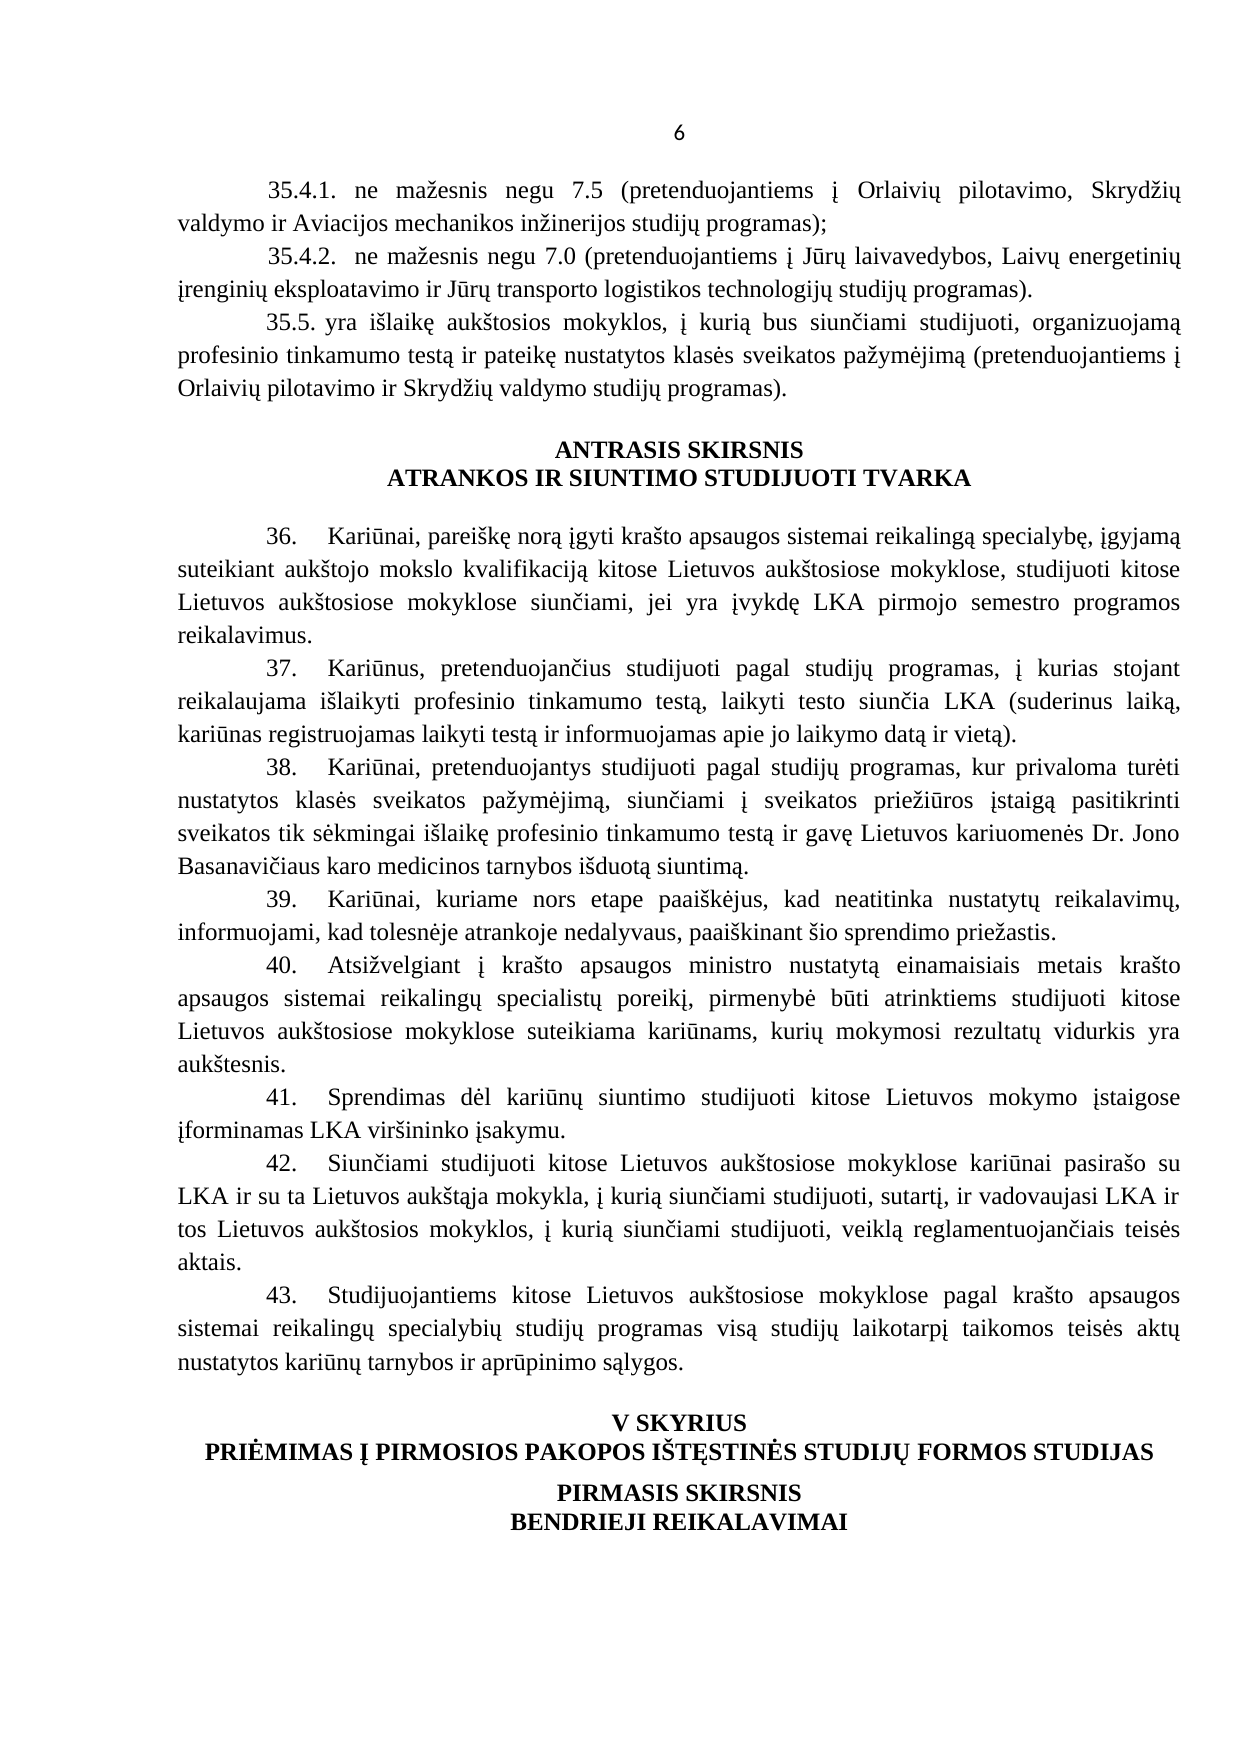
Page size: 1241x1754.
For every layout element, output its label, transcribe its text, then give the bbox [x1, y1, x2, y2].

text 43. Studijuojantiems kitose Lietuvos aukštosiose mokyklose pagal krašto apsaugos sistemai reikalingų specialybių studijų programas visą studijų laikotarpį taikomos teisės aktų nustatytos kariūnų tarnybos ir aprūpinimo sąlygos. [177, 1281, 1181, 1375]
text ANTRASIS SKIRSNIS [177, 435, 1181, 463]
text PIRMASIS SKIRSNIS [177, 1478, 1181, 1507]
text 38. Kariūnai, pretenduojantys studijuoti pagal studijų programas, kur privaloma turėti nustatytos klasės sveikatos pažymėjimą, siunčiami į sveikatos priežiūros įstaigą pasitikrinti sveikatos tik sėkmingai išlaikę profesinio tinkamumo testą ir gavę Lietuvos kariuomenės Dr. Jono Basanavičiaus karo medicinos tarnybos išduotą siuntimą. [177, 752, 1181, 880]
text 35.4.2. ne mažesnis negu 7.0 (pretenduojantiems į Jūrų laivavedybos, Laivų energetinių įrenginių eksploatavimo ir Jūrų transporto logistikos technologijų studijų programas). [177, 241, 1181, 303]
text 37. Kariūnus, pretenduojančius studijuoti pagal studijų programas, į kurias stojant reikalaujama išlaikyti profesinio tinkamumo testą, laikyti testo siunčia LKA (suderinus laiką, kariūnas registruojamas laikyti testą ir informuojamas apie jo laikymo datą ir vietą). [177, 653, 1181, 748]
text 35.5. yra išlaikę aukštosios mokyklos, į kurią bus siunčiami studijuoti, organizuojamą profesinio tinkamumo testą ir pateikę nustatytos klasės sveikatos pažymėjimą (pretenduojantiems į Orlaivių pilotavimo ir Skrydžių valdymo studijų programas). [177, 307, 1181, 402]
text 42. Siunčiami studijuoti kitose Lietuvos aukštosiose mokyklose kariūnai pasirašo su LKA ir su ta Lietuvos aukštąja mokykla, į kurią siunčiami studijuoti, sutartį, ir vadovaujasi LKA ir tos Lietuvos aukštosios mokyklos, į kurią siunčiami studijuoti, veiklą reglamentuojančiais teisės aktais. [177, 1148, 1181, 1276]
text ATRANKOS IR SIUNTIMO STUDIJUOTI TVARKA [177, 463, 1181, 492]
text 39. Kariūnai, kuriame nors etape paaiškėjus, kad neatitinka nustatytų reikalavimų, informuojami, kad tolesnėje atrankoje nedalyvaus, paaiškinant šio sprendimo priežastis. [177, 884, 1181, 946]
text V SKYRIUS [177, 1408, 1181, 1437]
text BENDRIEJI REIKALAVIMAI [177, 1507, 1181, 1535]
text 40. Atsižvelgiant į krašto apsaugos ministro nustatytą einamaisiais metais krašto apsaugos sistemai reikalingų specialistų poreikį, pirmenybė būti atrinktiems studijuoti kitose Lietuvos aukštosiose mokyklose suteikiama kariūnams, kurių mokymosi rezultatų vidurkis yra aukštesnis. [177, 950, 1181, 1078]
text 36. Kariūnai, pareiškę norą įgyti krašto apsaugos sistemai reikalingą specialybę, įgyjamą suteikiant aukštojo mokslo kvalifikaciją kitose Lietuvos aukštosiose mokyklose, studijuoti kitose Lietuvos aukštosiose mokyklose siunčiami, jei yra įvykdę LKA pirmojo semestro programos reikalavimus. [177, 521, 1181, 649]
text 41. Sprendimas dėl kariūnų siuntimo studijuoti kitose Lietuvos mokymo įstaigose įforminamas LKA viršininko įsakymu. [177, 1082, 1181, 1144]
text 35.4.1. ne mažesnis negu 7.5 (pretenduojantiems į Orlaivių pilotavimo, Skrydžių valdymo ir Aviacijos mechanikos inžinerijos studijų programas); [177, 175, 1181, 237]
text PRIĖMIMAS Į PIRMOSIOS PAKOPOS IŠTĘSTINĖS STUDIJŲ FORMOS STUDIJAS [177, 1437, 1181, 1466]
